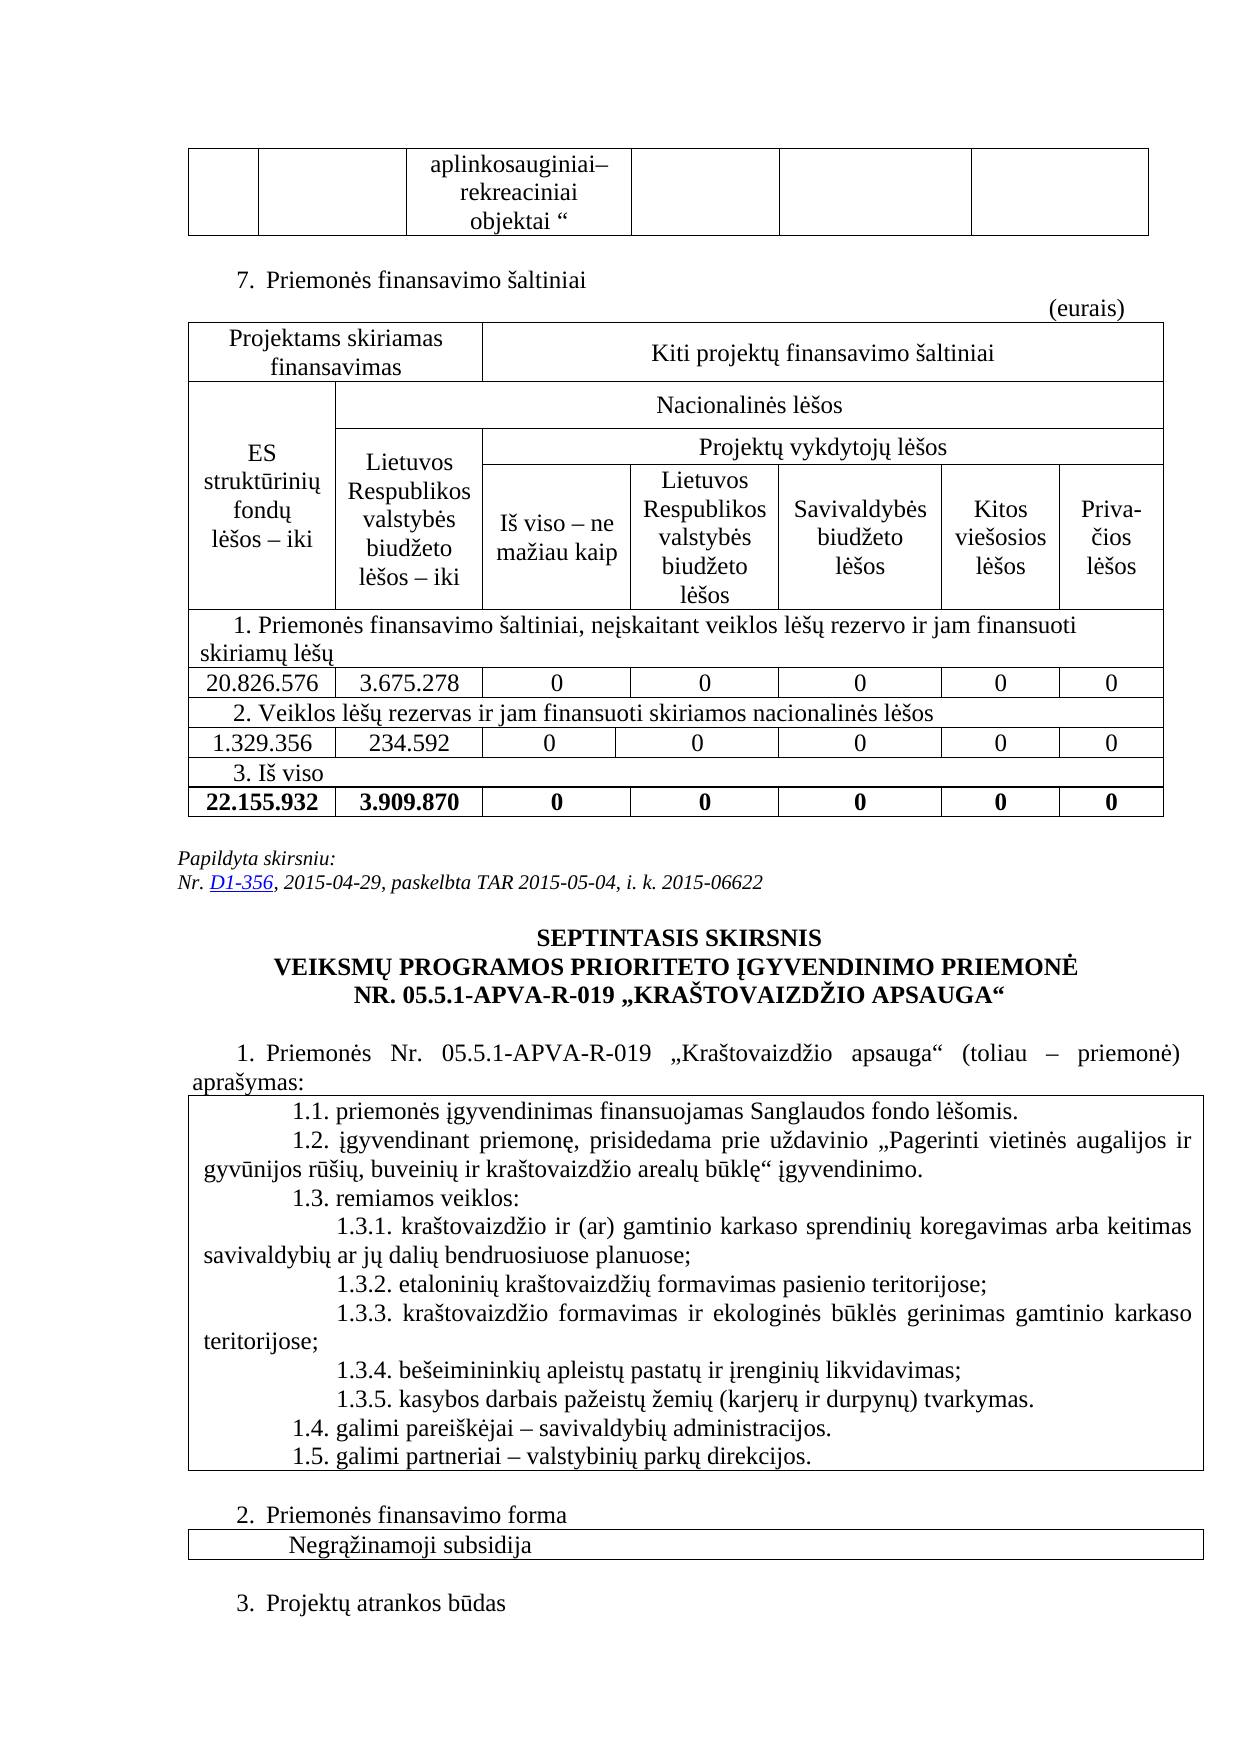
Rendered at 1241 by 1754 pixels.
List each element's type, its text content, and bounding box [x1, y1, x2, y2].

table_cell 0 [779, 788, 941, 816]
text SEPTINTASIS SKIRSNIS [177, 923, 1181, 952]
table_header 1.1. priemonės įgyvendinimas finansuojamas Sanglaudos fondo lėšomis. [189, 1096, 1203, 1125]
table_cell [972, 149, 1148, 235]
table_cell 234.592 [336, 728, 482, 757]
text 2. Priemonės finansavimo forma [236, 1500, 1181, 1529]
table_cell Savivaldybės biudžeto lėšos [779, 465, 941, 609]
text VEIKSMŲ PROGRAMOS PRIORITETO ĮGYVENDINIMO PRIEMONĖ NR. 05.5.1-APVA-R-019 „KRAŠTOVAIZDŽIO APSAUGA“ [177, 952, 1181, 1009]
table_cell 22.155.932 [189, 788, 335, 816]
table_cell 0 [631, 668, 778, 697]
table_cell 0 [1060, 788, 1163, 816]
table_cell 1.2. įgyvendinant priemonę, prisidedama prie uždavinio „Pagerinti vietinės augalijos ir gyvūnijos rūšių, buveinių ir kraštovaizdžio arealų būklę“ įgyvendinimo. 1.3. remiamos veiklos: 1.3.1. kraštovaizdžio ir (ar) gamtinio karkaso sprendinių koregavimas arba keitimas savivaldybių ar jų dalių bendruosiuose planuose; 1.3.2. etaloninių kraštovaizdžių formavimas pasienio teritorijose; 1.3.3. kraštovaizdžio formavimas ir ekologinės būklės gerinimas gamtinio karkaso teritorijose; 1.3.4. bešeimininkių apleistų pastatų ir įrenginių likvidavimas; 1.3.5. kasybos darbais pažeistų žemių (karjerų ir durpynų) tvarkymas. 1.4. galimi pareiškėjai – savivaldybių administracijos. 1.5. galimi partneriai – valstybinių parkų direkcijos. [189, 1125, 1203, 1470]
text 7. Priemonės finansavimo šaltiniai [236, 265, 1181, 293]
table_cell Projektų vykdytojų lėšos [483, 429, 1163, 464]
table_cell 1.329.356 [189, 728, 335, 757]
table_cell 0 [631, 788, 778, 816]
table_cell aplinkosauginiai– rekreaciniai objektai “ [407, 149, 631, 235]
table_cell [259, 149, 406, 235]
table_cell Lietuvos Respublikos valstybės biudžeto lėšos – iki [336, 429, 482, 609]
table_cell 0 [1060, 728, 1163, 757]
table_header Negrąžinamoji subsidija [189, 1530, 1203, 1558]
table_cell [780, 149, 971, 235]
table_cell Lietuvos Respublikos valstybės biudžeto lėšos [631, 465, 778, 609]
text Papildyta skirsniu: [177, 846, 1181, 870]
table_cell 3. Iš viso [189, 758, 1163, 786]
table_cell 0 [779, 668, 941, 697]
table_cell [632, 149, 779, 235]
table_cell 0 [779, 728, 941, 757]
table_cell [189, 149, 258, 235]
table_cell Iš viso – ne mažiau kaip [483, 465, 630, 609]
table_cell 3.909.870 [336, 788, 482, 816]
table_cell 0 [616, 728, 778, 757]
text Nr. D1-356, 2015-04-29, paskelbta TAR 2015-05-04, i. k. 2015-06622 [177, 870, 1181, 894]
table_cell 0 [483, 728, 615, 757]
text 1. Priemonės Nr. 05.5.1-APVA-R-019 „Kraštovaizdžio apsauga“ (toliau – priemonė) aprašymas: [192, 1038, 1181, 1095]
table_cell 3.675.278 [336, 668, 482, 697]
table_cell Nacionalinės lėšos [336, 382, 1163, 428]
table_cell 0 [483, 788, 630, 816]
table_header Kiti projektų finansavimo šaltiniai [483, 323, 1163, 381]
table_cell 0 [1060, 668, 1163, 697]
text 3. Projektų atrankos būdas [236, 1588, 1181, 1617]
text (eurais) [177, 293, 1181, 322]
table_cell 0 [483, 668, 630, 697]
table_cell 1. Priemonės finansavimo šaltiniai, neįskaitant veiklos lėšų rezervo ir jam finansuoti skiriamų lėšų [189, 610, 1163, 667]
table_cell 20.826.576 [189, 668, 335, 697]
table_cell 0 [942, 668, 1059, 697]
table_cell Priva-čios lėšos [1060, 465, 1163, 609]
table_cell 0 [942, 788, 1059, 816]
table_cell 2. Veiklos lėšų rezervas ir jam finansuoti skiriamos nacionalinės lėšos [189, 698, 1163, 727]
table_cell Kitos viešosios lėšos [942, 465, 1059, 609]
table_cell 0 [942, 728, 1059, 757]
table_cell ES struktūrinių fondų lėšos – iki [189, 382, 335, 609]
table_header Projektams skiriamas finansavimas [189, 323, 482, 381]
